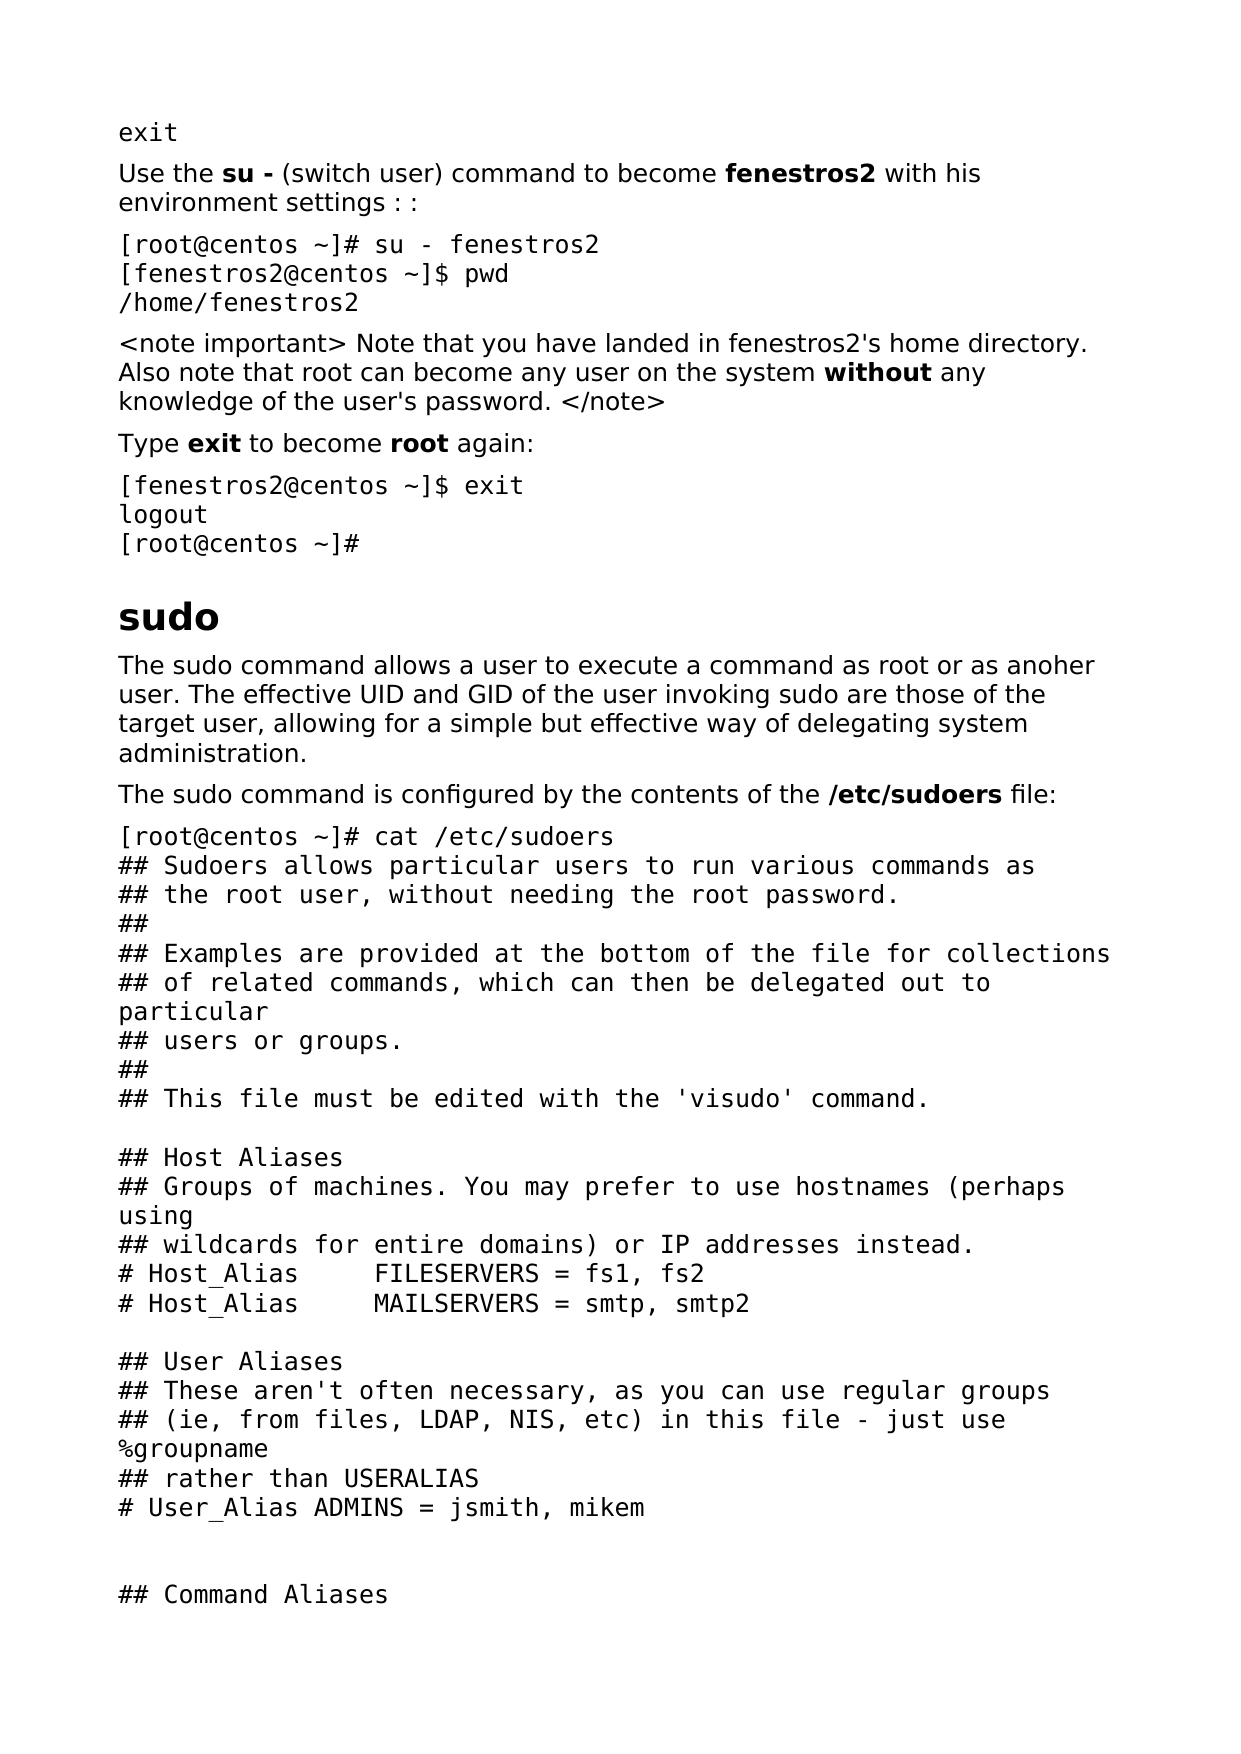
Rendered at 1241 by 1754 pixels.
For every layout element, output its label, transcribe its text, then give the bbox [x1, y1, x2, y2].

text Use the su - (switch user) command to become fenestros2 with his environment settings : : [118, 159, 1122, 217]
subtitle sudo [118, 595, 1122, 639]
text The sudo command allows a user to execute a command as root or as anoher user. The effective UID and GID of the user invoking sudo are those of the target user, allowing for a simple but effective way of delegating system administration. [118, 651, 1122, 768]
text [fenestros2@centos ~]$ exit logout [root@centos ~]# [118, 471, 1122, 558]
text [root@centos ~]# cat /etc/sudoers ## Sudoers allows particular users to run various commands as ## the root user, without needing the root password. ## ## Examples are provided at the bottom of the file for collections ## of related commands, which can then be delegated out to particular ## users or groups. ## ## This file must be edited with the 'visudo' command. ## Host Aliases ## Groups of machines. You may prefer to use hostnames (perhaps using ## wildcards for entire domains) or IP addresses instead. # Host_Alias FILESERVERS = fs1, fs2 # Host_Alias MAILSERVERS = smtp, smtp2 ## User Aliases ## These aren't often necessary, as you can use regular groups ## (ie, from files, LDAP, NIS, etc) in this file - just use %groupname ## rather than USERALIAS # User_Alias ADMINS = jsmith, mikem ## Command Aliases [118, 822, 1122, 1609]
text exit [118, 118, 1122, 147]
text Type exit to become root again: [118, 429, 1122, 458]
text <note important> Note that you have landed in fenestros2's home directory. Also note that root can become any user on the system without any knowledge of the user's password. </note> [118, 329, 1122, 417]
text The sudo command is configured by the contents of the /etc/sudoers file: [118, 780, 1122, 809]
text [root@centos ~]# su - fenestros2 [fenestros2@centos ~]$ pwd /home/fenestros2 [118, 230, 1122, 317]
